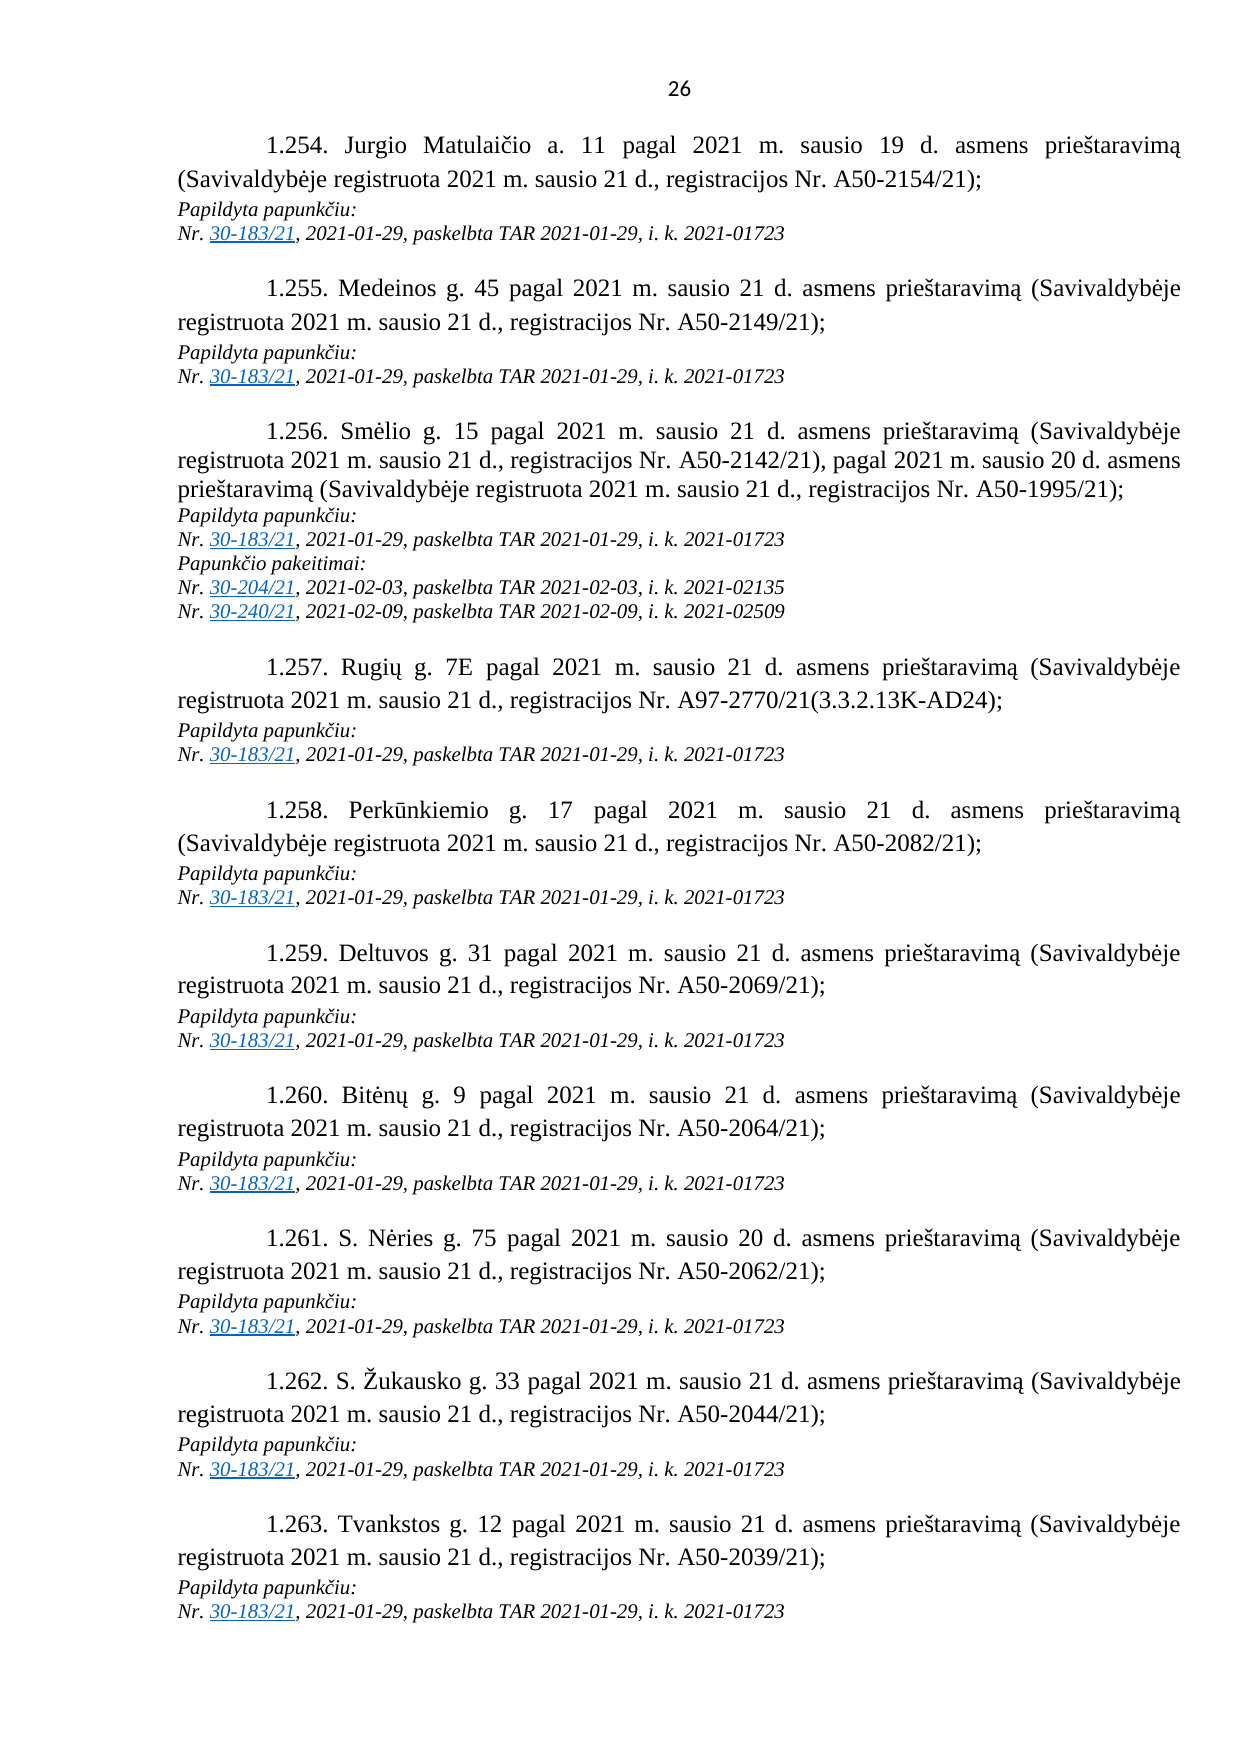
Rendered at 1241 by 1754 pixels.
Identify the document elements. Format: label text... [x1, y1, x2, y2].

text 1.256. Smėlio g. 15 pagal 2021 m. sausio 21 d. asmens prieštaravimą (Savivaldybėje registruota 2021 m. sausio 21 d., registracijos Nr. A50-2142/21), pagal 2021 m. sausio 20 d. asmens prieštaravimą (Savivaldybėje registruota 2021 m. sausio 21 d., registracijos Nr. A50-1995/21); [177, 416, 1181, 503]
text Nr. 30-183/21, 2021-01-29, paskelbta TAR 2021-01-29, i. k. 2021-01723 [177, 885, 1181, 909]
text Papildyta papunkčiu: [177, 1575, 1181, 1599]
text Papildyta papunkčiu: [177, 1004, 1181, 1028]
text Papildyta papunkčiu: [177, 1147, 1181, 1171]
text 1.263. Tvankstos g. 12 pagal 2021 m. sausio 21 d. asmens prieštaravimą (Savivaldybėje registruota 2021 m. sausio 21 d., registracijos Nr. A50-2039/21); [177, 1509, 1181, 1571]
text 1.260. Bitėnų g. 9 pagal 2021 m. sausio 21 d. asmens prieštaravimą (Savivaldybėje registruota 2021 m. sausio 21 d., registracijos Nr. A50-2064/21); [177, 1081, 1181, 1142]
text Nr. 30-183/21, 2021-01-29, paskelbta TAR 2021-01-29, i. k. 2021-01723 [177, 1599, 1181, 1623]
text 1.258. Perkūnkiemio g. 17 pagal 2021 m. sausio 21 d. asmens prieštaravimą (Savivaldybėje registruota 2021 m. sausio 21 d., registracijos Nr. A50-2082/21); [177, 795, 1181, 856]
text 1.255. Medeinos g. 45 pagal 2021 m. sausio 21 d. asmens prieštaravimą (Savivaldybėje registruota 2021 m. sausio 21 d., registracijos Nr. A50-2149/21); [177, 273, 1181, 335]
text Papunkčio pakeitimai: [177, 551, 1181, 575]
text Nr. 30-183/21, 2021-01-29, paskelbta TAR 2021-01-29, i. k. 2021-01723 [177, 1456, 1181, 1481]
text Nr. 30-183/21, 2021-01-29, paskelbta TAR 2021-01-29, i. k. 2021-01723 [177, 1171, 1181, 1195]
text 1.262. S. Žukausko g. 33 pagal 2021 m. sausio 21 d. asmens prieštaravimą (Savivaldybėje registruota 2021 m. sausio 21 d., registracijos Nr. A50-2044/21); [177, 1366, 1181, 1428]
text Nr. 30-183/21, 2021-01-29, paskelbta TAR 2021-01-29, i. k. 2021-01723 [177, 1313, 1181, 1338]
text Nr. 30-183/21, 2021-01-29, paskelbta TAR 2021-01-29, i. k. 2021-01723 [177, 221, 1181, 245]
text Papildyta papunkčiu: [177, 718, 1181, 742]
text Nr. 30-183/21, 2021-01-29, paskelbta TAR 2021-01-29, i. k. 2021-01723 [177, 742, 1181, 766]
text Papildyta papunkčiu: [177, 1432, 1181, 1456]
text Nr. 30-240/21, 2021-02-09, paskelbta TAR 2021-02-09, i. k. 2021-02509 [177, 599, 1181, 623]
text Nr. 30-183/21, 2021-01-29, paskelbta TAR 2021-01-29, i. k. 2021-01723 [177, 527, 1181, 551]
text Papildyta papunkčiu: [177, 503, 1181, 527]
text 1.261. S. Nėries g. 75 pagal 2021 m. sausio 20 d. asmens prieštaravimą (Savivaldybėje registruota 2021 m. sausio 21 d., registracijos Nr. A50-2062/21); [177, 1223, 1181, 1285]
text 1.259. Deltuvos g. 31 pagal 2021 m. sausio 21 d. asmens prieštaravimą (Savivaldybėje registruota 2021 m. sausio 21 d., registracijos Nr. A50-2069/21); [177, 938, 1181, 999]
text Papildyta papunkčiu: [177, 197, 1181, 221]
text 1.254. Jurgio Matulaičio a. 11 pagal 2021 m. sausio 19 d. asmens prieštaravimą (Savivaldybėje registruota 2021 m. sausio 21 d., registracijos Nr. A50-2154/21); [177, 131, 1181, 192]
text Papildyta papunkčiu: [177, 861, 1181, 885]
text Nr. 30-183/21, 2021-01-29, paskelbta TAR 2021-01-29, i. k. 2021-01723 [177, 1028, 1181, 1052]
text 1.257. Rugių g. 7E pagal 2021 m. sausio 21 d. asmens prieštaravimą (Savivaldybėje registruota 2021 m. sausio 21 d., registracijos Nr. A97-2770/21(3.3.2.13K-AD24); [177, 652, 1181, 713]
text Papildyta papunkčiu: [177, 1289, 1181, 1313]
text Papildyta papunkčiu: [177, 339, 1181, 364]
text Nr. 30-183/21, 2021-01-29, paskelbta TAR 2021-01-29, i. k. 2021-01723 [177, 364, 1181, 388]
text Nr. 30-204/21, 2021-02-03, paskelbta TAR 2021-02-03, i. k. 2021-02135 [177, 575, 1181, 599]
